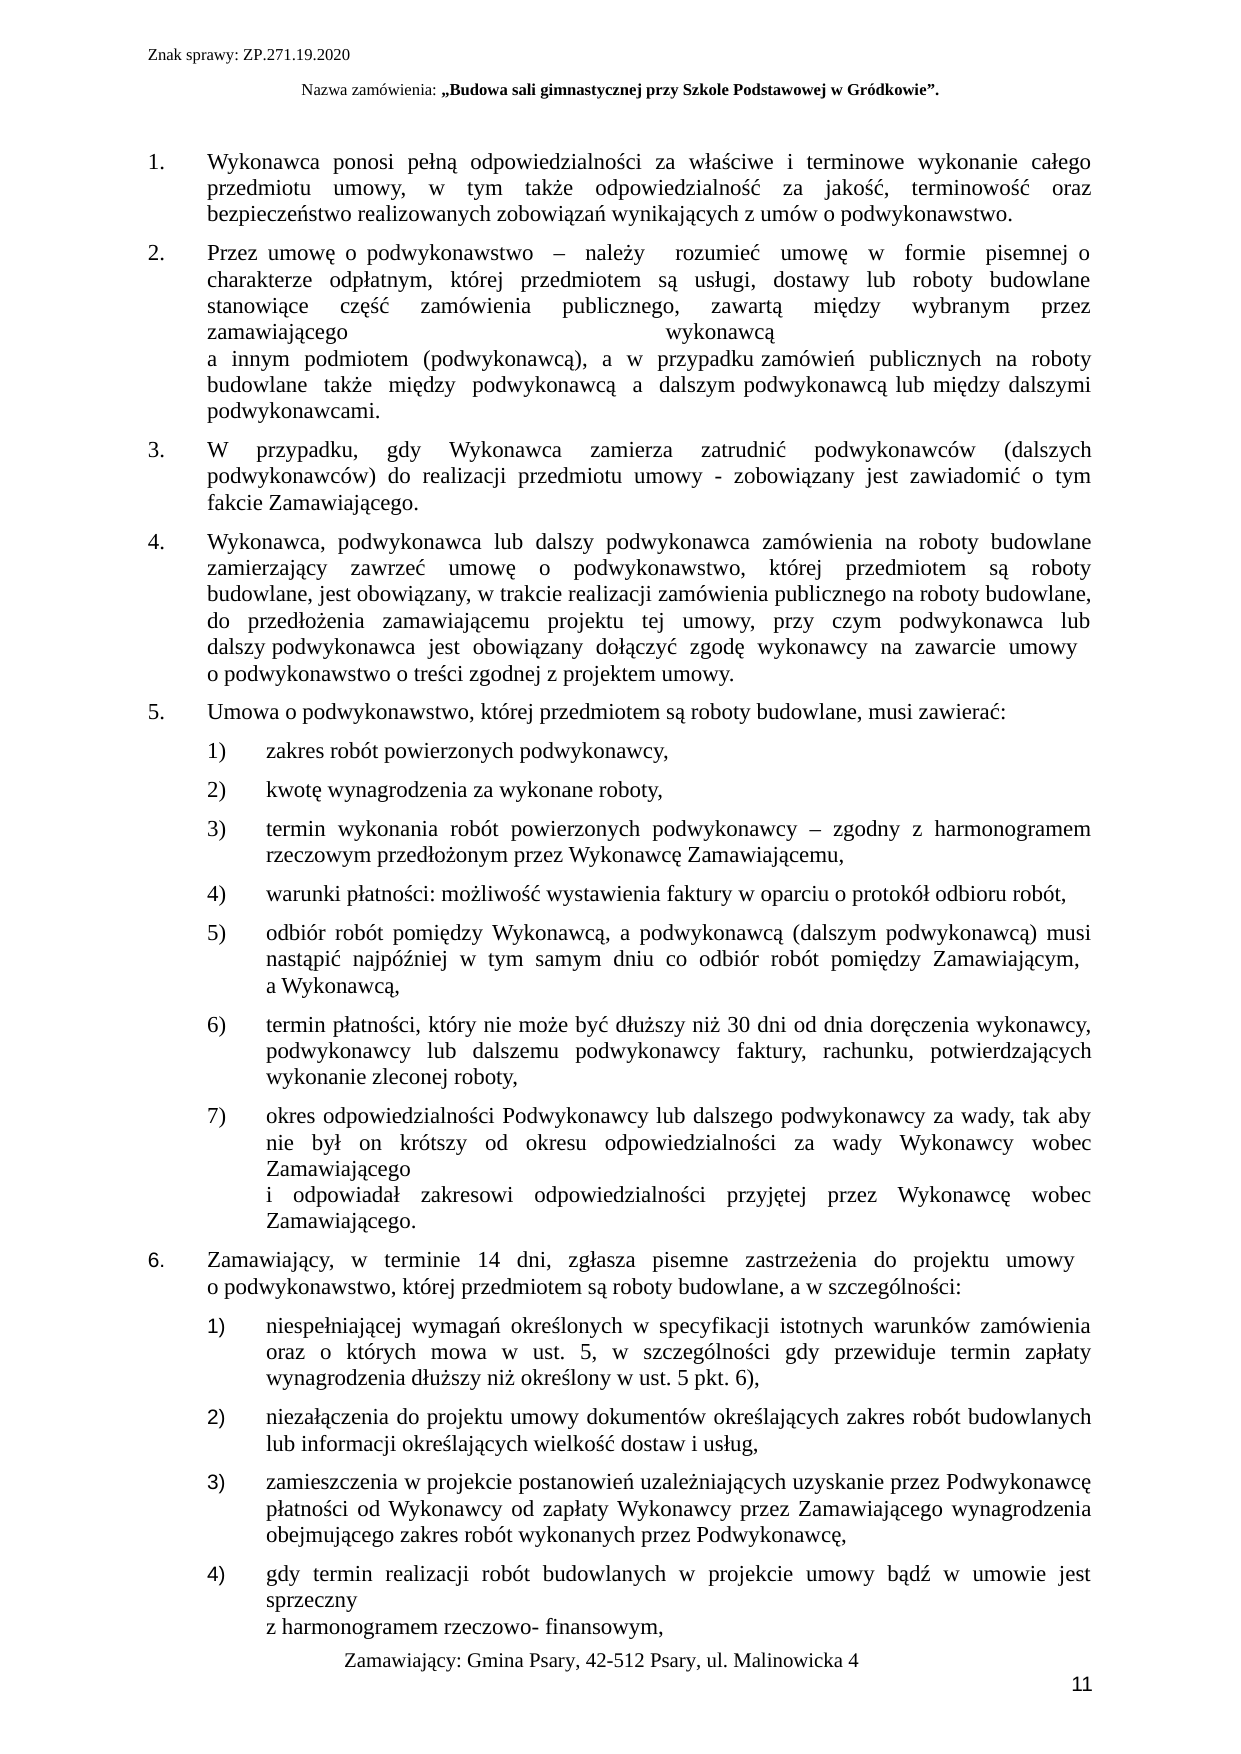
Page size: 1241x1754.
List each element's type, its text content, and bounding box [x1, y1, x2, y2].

list Wykonawca ponosi pełną odpowiedzialności za właściwe i terminowe wykonanie całego przedmiotu umowy, w tym także odpowiedzialność za jakość, terminowość oraz bezpieczeństwo realizowanych zobowiązań wynikających z umów o podwykonawstwo. [148, 148, 1092, 227]
list W przypadku, gdy Wykonawca zamierza zatrudnić podwykonawców (dalszych podwykonawców) do realizacji przedmiotu umowy - zobowiązany jest zawiadomić o tym fakcie Zamawiającego. [148, 436, 1092, 515]
list termin wykonania robót powierzonych podwykonawcy – zgodny z harmonogramem rzeczowym przedłożonym przez Wykonawcę Zamawiającemu, [207, 815, 1092, 868]
list Zamawiający, w terminie 14 dni, zgłasza pisemne zastrzeżenia do projektu umowy o podwykonawstwo, której przedmiotem są roboty budowlane, a w szczególności: [148, 1246, 1092, 1299]
list zakres robót powierzonych podwykonawcy, [207, 737, 1092, 764]
list Umowa o podwykonawstwo, której przedmiotem są roboty budowlane, musi zawierać: [148, 698, 1092, 725]
list zamieszczenia w projekcie postanowień uzależniających uzyskanie przez Podwykonawcę płatności od Wykonawcy od zapłaty Wykonawcy przez Zamawiającego wynagrodzenia obejmującego zakres robót wykonanych przez Podwykonawcę, [207, 1468, 1092, 1547]
list Przez umowę o podwykonawstwo – należy rozumieć umowę w formie pisemnej o charakterze odpłatnym, której przedmiotem są usługi, dostawy lub roboty budowlane stanowiące część zamówienia publicznego, zawartą między wybranym przez zamawiającego wykonawcą a innym podmiotem (podwykonawcą), a w przypadku zamówień publicznych na roboty budowlane także między podwykonawcą a dalszym podwykonawcą lub między dalszymi podwykonawcami. [148, 239, 1092, 424]
list okres odpowiedzialności Podwykonawcy lub dalszego podwykonawcy za wady, tak aby nie był on krótszy od okresu odpowiedzialności za wady Wykonawcy wobec Zamawiającego i odpowiadał zakresowi odpowiedzialności przyjętej przez Wykonawcę wobec Zamawiającego. [207, 1102, 1092, 1234]
list niezałączenia do projektu umowy dokumentów określających zakres robót budowlanych lub informacji określających wielkość dostaw i usług, [207, 1403, 1092, 1456]
list Wykonawca, podwykonawca lub dalszy podwykonawca zamówienia na roboty budowlane zamierzający zawrzeć umowę o podwykonawstwo, której przedmiotem są roboty budowlane, jest obowiązany, w trakcie realizacji zamówienia publicznego na roboty budowlane, do przedłożenia zamawiającemu projektu tej umowy, przy czym podwykonawca lub dalszy podwykonawca jest obowiązany dołączyć zgodę wykonawcy na zawarcie umowy o podwykonawstwo o treści zgodnej z projektem umowy. [148, 528, 1092, 686]
list termin płatności, który nie może być dłuższy niż 30 dni od dnia doręczenia wykonawcy, podwykonawcy lub dalszemu podwykonawcy faktury, rachunku, potwierdzających wykonanie zleconej roboty, [207, 1011, 1092, 1090]
list gdy termin realizacji robót budowlanych w projekcie umowy bądź w umowie jest sprzeczny z harmonogramem rzeczowo- finansowym, [207, 1560, 1092, 1639]
list odbiór robót pomiędzy Wykonawcą, a podwykonawcą (dalszym podwykonawcą) musi nastąpić najpóźniej w tym samym dniu co odbiór robót pomiędzy Zamawiającym, a Wykonawcą, [207, 919, 1092, 998]
list warunki płatności: możliwość wystawienia faktury w oparciu o protokół odbioru robót, [207, 880, 1092, 907]
list kwotę wynagrodzenia za wykonane roboty, [207, 776, 1092, 802]
list niespełniającej wymagań określonych w specyfikacji istotnych warunków zamówienia oraz o których mowa w ust. 5, w szczególności gdy przewiduje termin zapłaty wynagrodzenia dłuższy niż określony w ust. 5 pkt. 6), [207, 1312, 1092, 1391]
